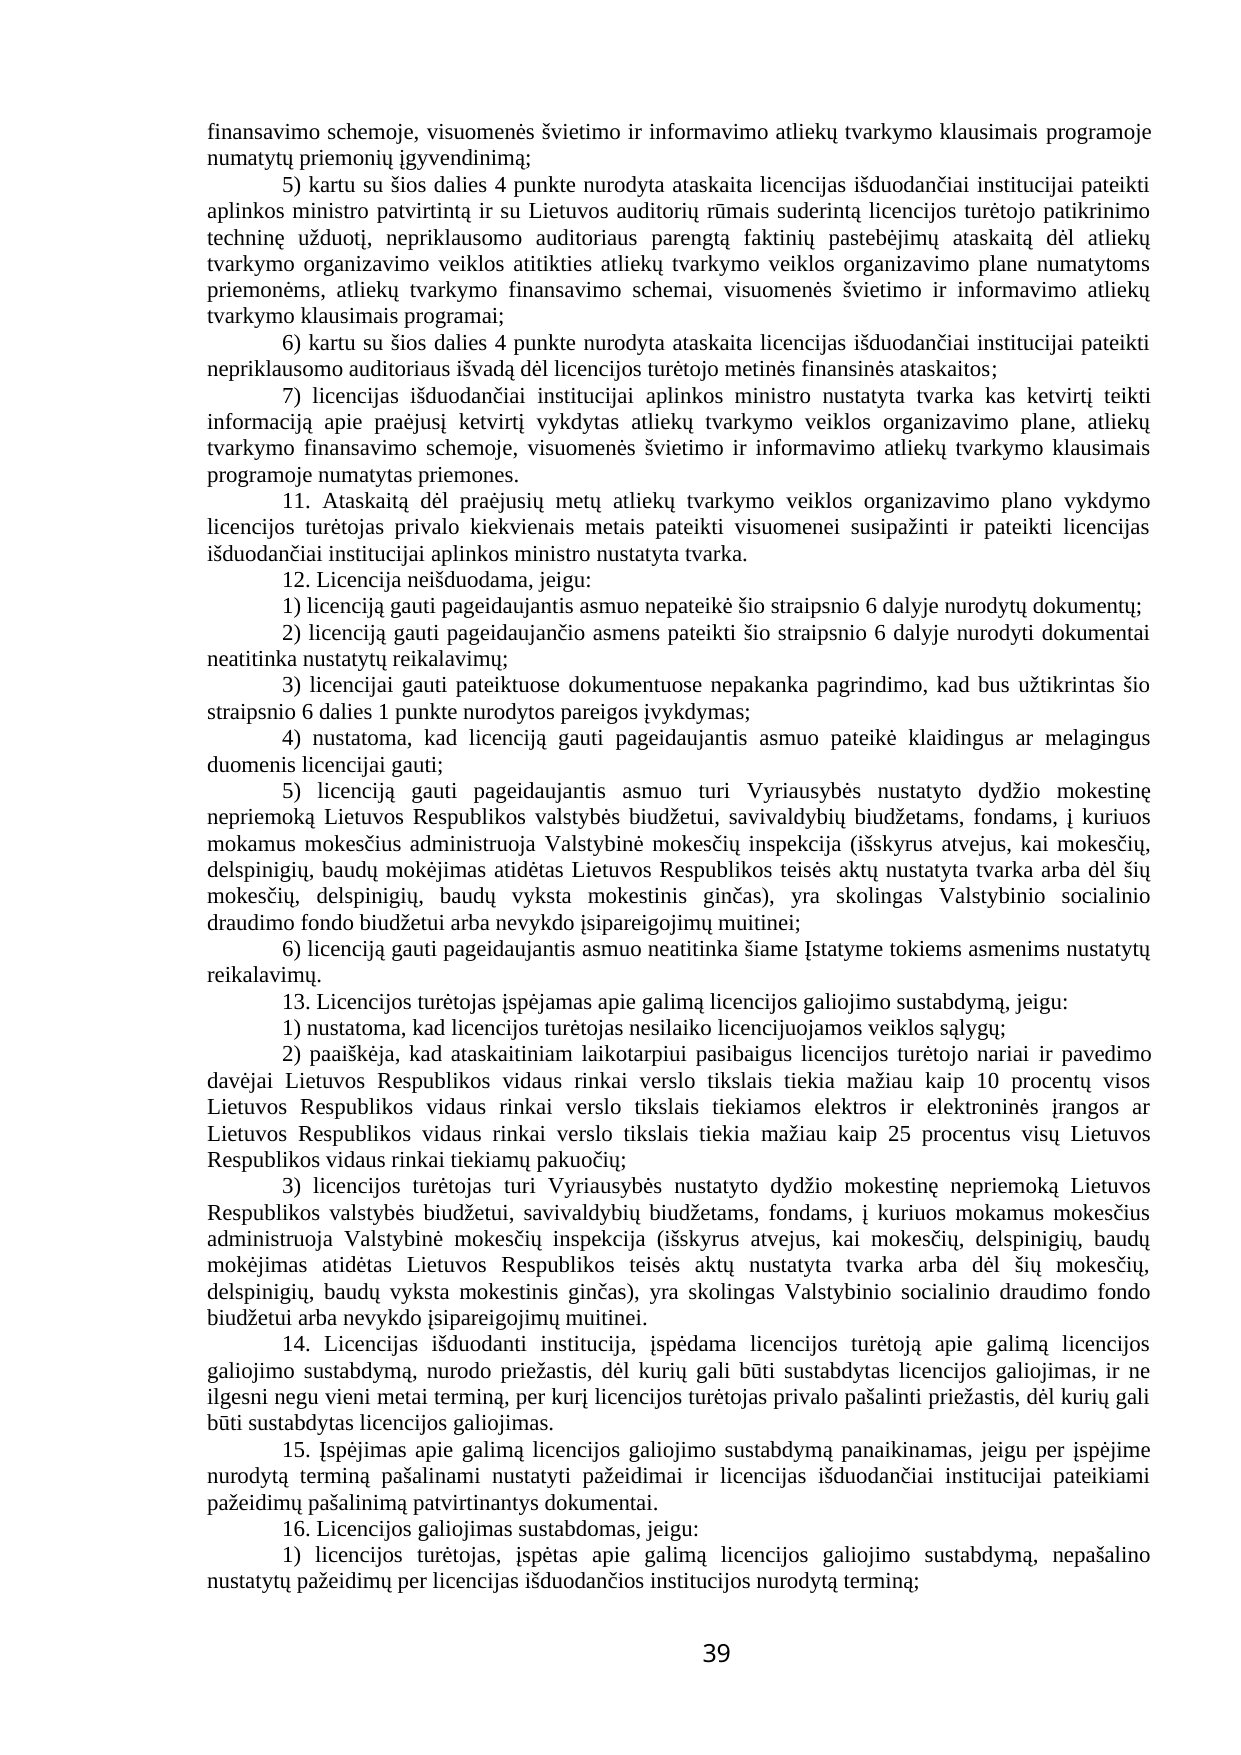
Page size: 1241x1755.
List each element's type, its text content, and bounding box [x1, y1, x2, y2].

text 16. Licencijos galiojimas sustabdomas, jeigu: [207, 1515, 1152, 1541]
text 13. Licencijos turėtojas įspėjamas apie galimą licencijos galiojimo sustabdymą, jeigu: [207, 988, 1152, 1014]
text 2) paaiškėja, kad ataskaitiniam laikotarpiui pasibaigus licencijos turėtojo nariai ir pavedimo davėjai Lietuvos Respublikos vidaus rinkai verslo tikslais tiekia mažiau kaip 10 procentų visos Lietuvos Respublikos vidaus rinkai verslo tikslais tiekiamos elektros ir elektroninės įrangos ar Lietuvos Respublikos vidaus rinkai verslo tikslais tiekia mažiau kaip 25 procentus visų Lietuvos Respublikos vidaus rinkai tiekiamų pakuočių; [207, 1041, 1152, 1172]
text 7) licencijas išduodančiai institucijai aplinkos ministro nustatyta tvarka kas ketvirtį teikti informaciją apie praėjusį ketvirtį vykdytas atliekų tvarkymo veiklos organizavimo plane, atliekų tvarkymo finansavimo schemoje, visuomenės švietimo ir informavimo atliekų tvarkymo klausimais programoje numatytas priemones. [207, 382, 1152, 487]
text 6) kartu su šios dalies 4 punkte nurodyta ataskaita licencijas išduodančiai institucijai pateikti nepriklausomo auditoriaus išvadą dėl licencijos turėtojo metinės finansinės ataskaitos; [207, 329, 1152, 382]
text 15. Įspėjimas apie galimą licencijos galiojimo sustabdymą panaikinamas, jeigu per įspėjime nurodytą terminą pašalinami nustatyti pažeidimai ir licencijas išduodančiai institucijai pateikiami pažeidimų pašalinimą patvirtinantys dokumentai. [207, 1436, 1152, 1515]
text 3) licencijos turėtojas turi Vyriausybės nustatyto dydžio mokestinę nepriemoką Lietuvos Respublikos valstybės biudžetui, savivaldybių biudžetams, fondams, į kuriuos mokamus mokesčius administruoja Valstybinė mokesčių inspekcija (išskyrus atvejus, kai mokesčių, delspinigių, baudų mokėjimas atidėtas Lietuvos Respublikos teisės aktų nustatyta tvarka arba dėl šių mokesčių, delspinigių, baudų vyksta mokestinis ginčas), yra skolingas Valstybinio socialinio draudimo fondo biudžetui arba nevykdo įsipareigojimų muitinei. [207, 1172, 1152, 1330]
text 5) kartu su šios dalies 4 punkte nurodyta ataskaita licencijas išduodančiai institucijai pateikti aplinkos ministro patvirtintą ir su Lietuvos auditorių rūmais suderintą licencijos turėtojo patikrinimo techninę užduotį, nepriklausomo auditoriaus parengtą faktinių pastebėjimų ataskaitą dėl atliekų tvarkymo organizavimo veiklos atitikties atliekų tvarkymo veiklos organizavimo plane numatytoms priemonėms, atliekų tvarkymo finansavimo schemai, visuomenės švietimo ir informavimo atliekų tvarkymo klausimais programai; [207, 171, 1152, 329]
text 14. Licencijas išduodanti institucija, įspėdama licencijos turėtoją apie galimą licencijos galiojimo sustabdymą, nurodo priežastis, dėl kurių gali būti sustabdytas licencijos galiojimas, ir ne ilgesni negu vieni metai terminą, per kurį licencijos turėtojas privalo pašalinti priežastis, dėl kurių gali būti sustabdytas licencijos galiojimas. [207, 1330, 1152, 1436]
text 4) nustatoma, kad licenciją gauti pageidaujantis asmuo pateikė klaidingus ar melagingus duomenis licencijai gauti; [207, 724, 1152, 777]
text 1) nustatoma, kad licencijos turėtojas nesilaiko licencijuojamos veiklos sąlygų; [207, 1014, 1152, 1041]
text 5) licenciją gauti pageidaujantis asmuo turi Vyriausybės nustatyto dydžio mokestinę nepriemoką Lietuvos Respublikos valstybės biudžetui, savivaldybių biudžetams, fondams, į kuriuos mokamus mokesčius administruoja Valstybinė mokesčių inspekcija (išskyrus atvejus, kai mokesčių, delspinigių, baudų mokėjimas atidėtas Lietuvos Respublikos teisės aktų nustatyta tvarka arba dėl šių mokesčių, delspinigių, baudų vyksta mokestinis ginčas), yra skolingas Valstybinio socialinio draudimo fondo biudžetui arba nevykdo įsipareigojimų muitinei; [207, 777, 1152, 935]
text 11. Ataskaitą dėl praėjusių metų atliekų tvarkymo veiklos organizavimo plano vykdymo licencijos turėtojas privalo kiekvienais metais pateikti visuomenei susipažinti ir pateikti licencijas išduodančiai institucijai aplinkos ministro nustatyta tvarka. [207, 487, 1152, 566]
text 1) licenciją gauti pageidaujantis asmuo nepateikė šio straipsnio 6 dalyje nurodytų dokumentų; [207, 592, 1152, 619]
text 12. Licencija neišduodama, jeigu: [207, 566, 1152, 592]
text 3) licencijai gauti pateiktuose dokumentuose nepakanka pagrindimo, kad bus užtikrintas šio straipsnio 6 dalies 1 punkte nurodytos pareigos įvykdymas; [207, 672, 1152, 724]
text 1) licencijos turėtojas, įspėtas apie galimą licencijos galiojimo sustabdymą, nepašalino nustatytų pažeidimų per licencijas išduodančios institucijos nurodytą terminą; [207, 1541, 1152, 1594]
text 6) licenciją gauti pageidaujantis asmuo neatitinka šiame Įstatyme tokiems asmenims nustatytų reikalavimų. [207, 935, 1152, 988]
text finansavimo schemoje, visuomenės švietimo ir informavimo atliekų tvarkymo klausimais programoje numatytų priemonių įgyvendinimą; [207, 118, 1152, 171]
text 2) licenciją gauti pageidaujančio asmens pateikti šio straipsnio 6 dalyje nurodyti dokumentai neatitinka nustatytų reikalavimų; [207, 619, 1152, 672]
